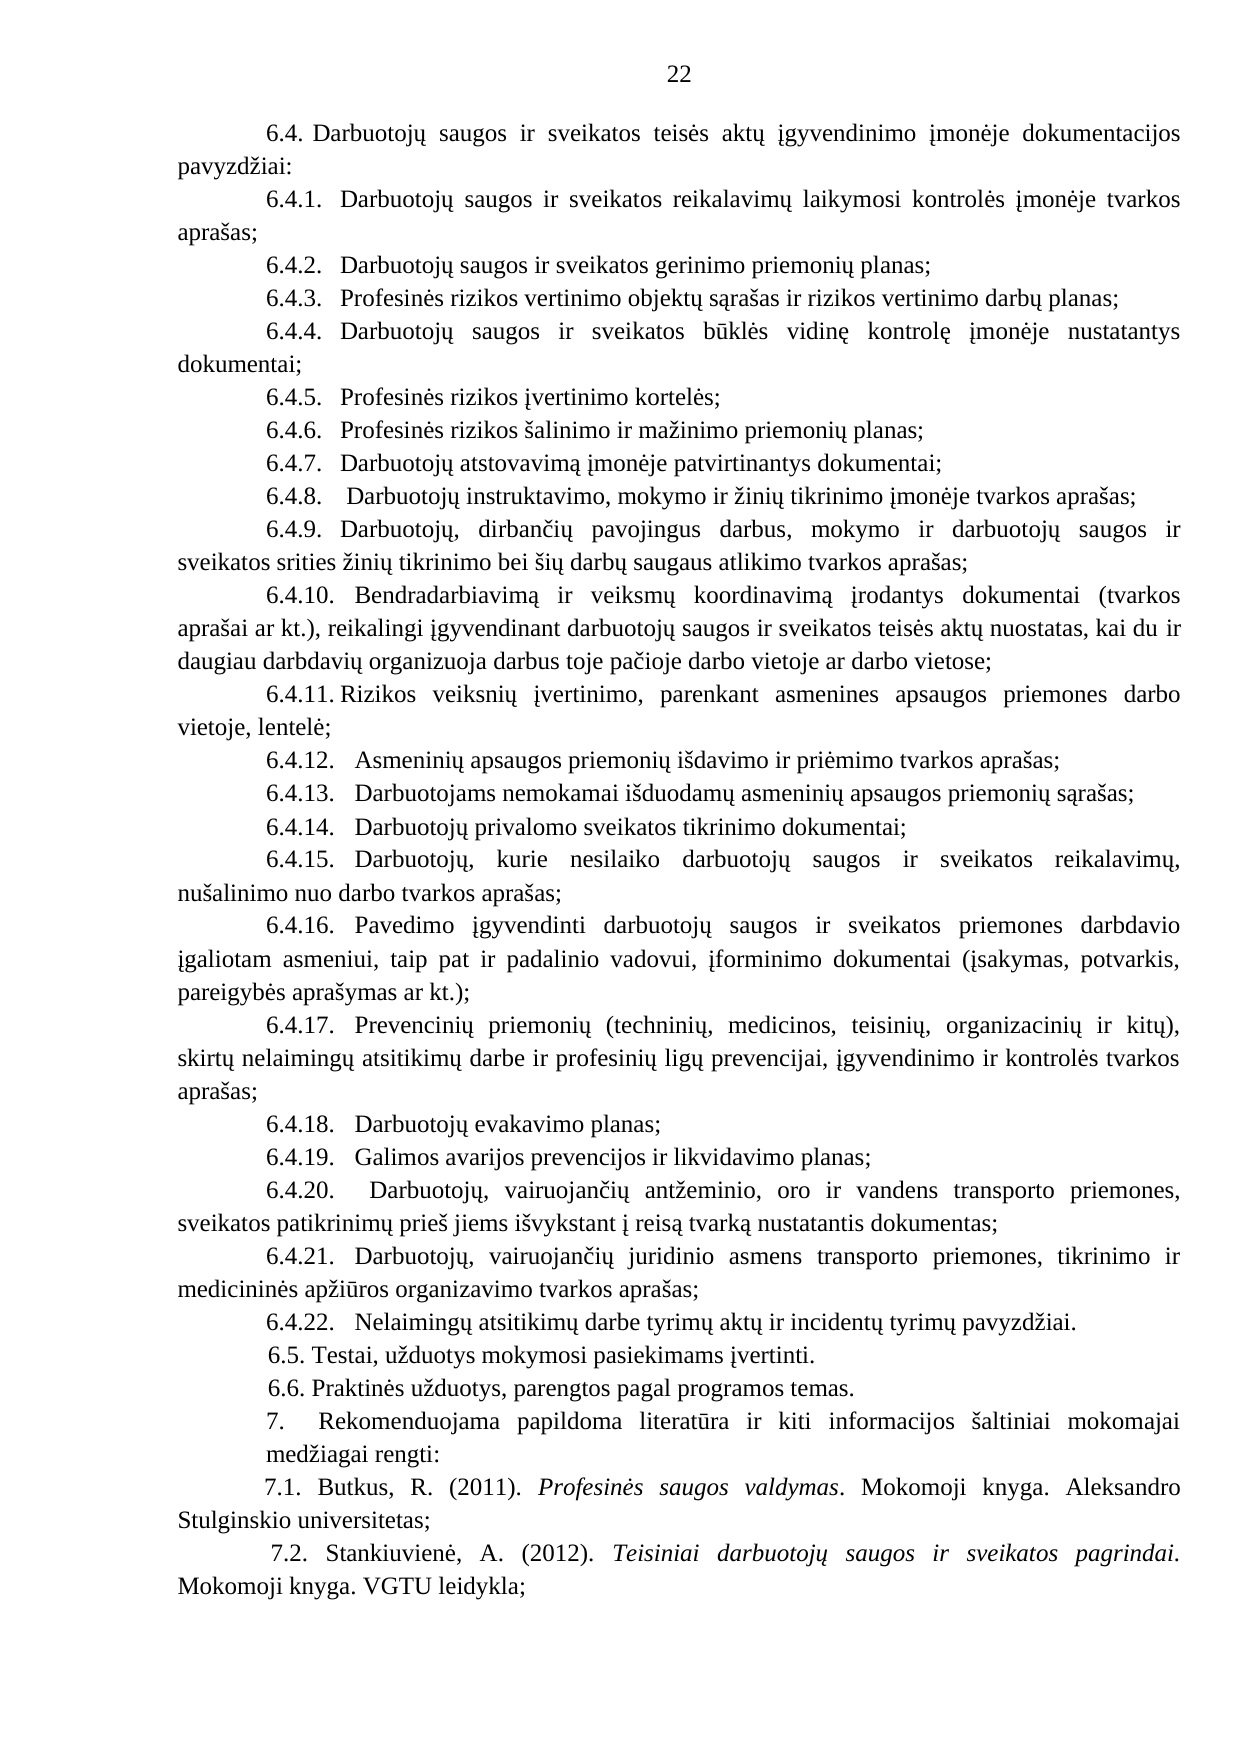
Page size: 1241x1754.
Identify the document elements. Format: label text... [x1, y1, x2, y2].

text 6.4.18. Darbuotojų evakavimo planas; [177, 1109, 1181, 1137]
text 6.4.14. Darbuotojų privalomo sveikatos tikrinimo dokumentai; [177, 812, 1181, 840]
text 6.4.11. Rizikos veiksnių įvertinimo, parenkant asmenines apsaugos priemones darbo vietoje, lentelė; [177, 679, 1181, 741]
text 6.4.10. Bendradarbiavimą ir veiksmų koordinavimą įrodantys dokumentai (tvarkos aprašai ar kt.), reikalingi įgyvendinant darbuotojų saugos ir sveikatos teisės aktų nuostatas, kai du ir daugiau darbdavių organizuoja darbus toje pačioje darbo vietoje ar darbo vietose; [177, 580, 1181, 675]
text 6.4.5. Profesinės rizikos įvertinimo kortelės; [177, 382, 1181, 411]
text 6.4.6. Profesinės rizikos šalinimo ir mažinimo priemonių planas; [177, 415, 1181, 444]
text 7.2. Stankiuvienė, A. (2012). Teisiniai darbuotojų saugos ir sveikatos pagrindai. Mokomoji knyga. VGTU leidykla; [177, 1538, 1181, 1600]
text 6.4.15. Darbuotojų, kurie nesilaiko darbuotojų saugos ir sveikatos reikalavimų, nušalinimo nuo darbo tvarkos aprašas; [177, 844, 1181, 906]
text 6.4.9. Darbuotojų, dirbančių pavojingus darbus, mokymo ir darbuotojų saugos ir sveikatos srities žinių tikrinimo bei šių darbų saugaus atlikimo tvarkos aprašas; [177, 514, 1181, 576]
text 7. Rekomenduojama papildoma literatūra ir kiti informacijos šaltiniai mokomajai medžiagai rengti: [266, 1406, 1181, 1468]
text 6.5. Testai, užduotys mokymosi pasiekimams įvertinti. [177, 1340, 1181, 1369]
text 6.4.7. Darbuotojų atstovavimą įmonėje patvirtinantys dokumentai; [177, 448, 1181, 477]
text 6.4.16. Pavedimo įgyvendinti darbuotojų saugos ir sveikatos priemones darbdavio įgaliotam asmeniui, taip pat ir padalinio vadovui, įforminimo dokumentai (įsakymas, potvarkis, pareigybės aprašymas ar kt.); [177, 911, 1181, 1005]
text 7.1. Butkus, R. (2011). Profesinės saugos valdymas. Mokomoji knyga. Aleksandro Stulginskio universitetas; [177, 1472, 1181, 1534]
text 6.4.17. Prevencinių priemonių (techninių, medicinos, teisinių, organizacinių ir kitų), skirtų nelaimingų atsitikimų darbe ir profesinių ligų prevencijai, įgyvendinimo ir kontrolės tvarkos aprašas; [177, 1010, 1181, 1104]
text 6.4.3. Profesinės rizikos vertinimo objektų sąrašas ir rizikos vertinimo darbų planas; [177, 283, 1181, 312]
text 6.4.2. Darbuotojų saugos ir sveikatos gerinimo priemonių planas; [177, 250, 1181, 279]
text 6.4.8. Darbuotojų instruktavimo, mokymo ir žinių tikrinimo įmonėje tvarkos aprašas; [177, 481, 1181, 510]
text 6.4.13. Darbuotojams nemokamai išduodamų asmeninių apsaugos priemonių sąrašas; [177, 778, 1181, 807]
text 6.4.22. Nelaimingų atsitikimų darbe tyrimų aktų ir incidentų tyrimų pavyzdžiai. [177, 1307, 1181, 1336]
text 6.4.1. Darbuotojų saugos ir sveikatos reikalavimų laikymosi kontrolės įmonėje tvarkos aprašas; [177, 184, 1181, 246]
text 6.4.20. Darbuotojų, vairuojančių antžeminio, oro ir vandens transporto priemones, sveikatos patikrinimų prieš jiems išvykstant į reisą tvarką nustatantis dokumentas; [177, 1175, 1181, 1237]
text 6.4.21. Darbuotojų, vairuojančių juridinio asmens transporto priemones, tikrinimo ir medicininės apžiūros organizavimo tvarkos aprašas; [177, 1241, 1181, 1303]
text 6.6. Praktinės užduotys, parengtos pagal programos temas. [177, 1373, 1181, 1402]
text 6.4. Darbuotojų saugos ir sveikatos teisės aktų įgyvendinimo įmonėje dokumentacijos pavyzdžiai: [177, 118, 1181, 180]
text 6.4.19. Galimos avarijos prevencijos ir likvidavimo planas; [177, 1142, 1181, 1171]
text 6.4.4. Darbuotojų saugos ir sveikatos būklės vidinę kontrolę įmonėje nustatantys dokumentai; [177, 316, 1181, 378]
text 6.4.12. Asmeninių apsaugos priemonių išdavimo ir priėmimo tvarkos aprašas; [177, 746, 1181, 774]
